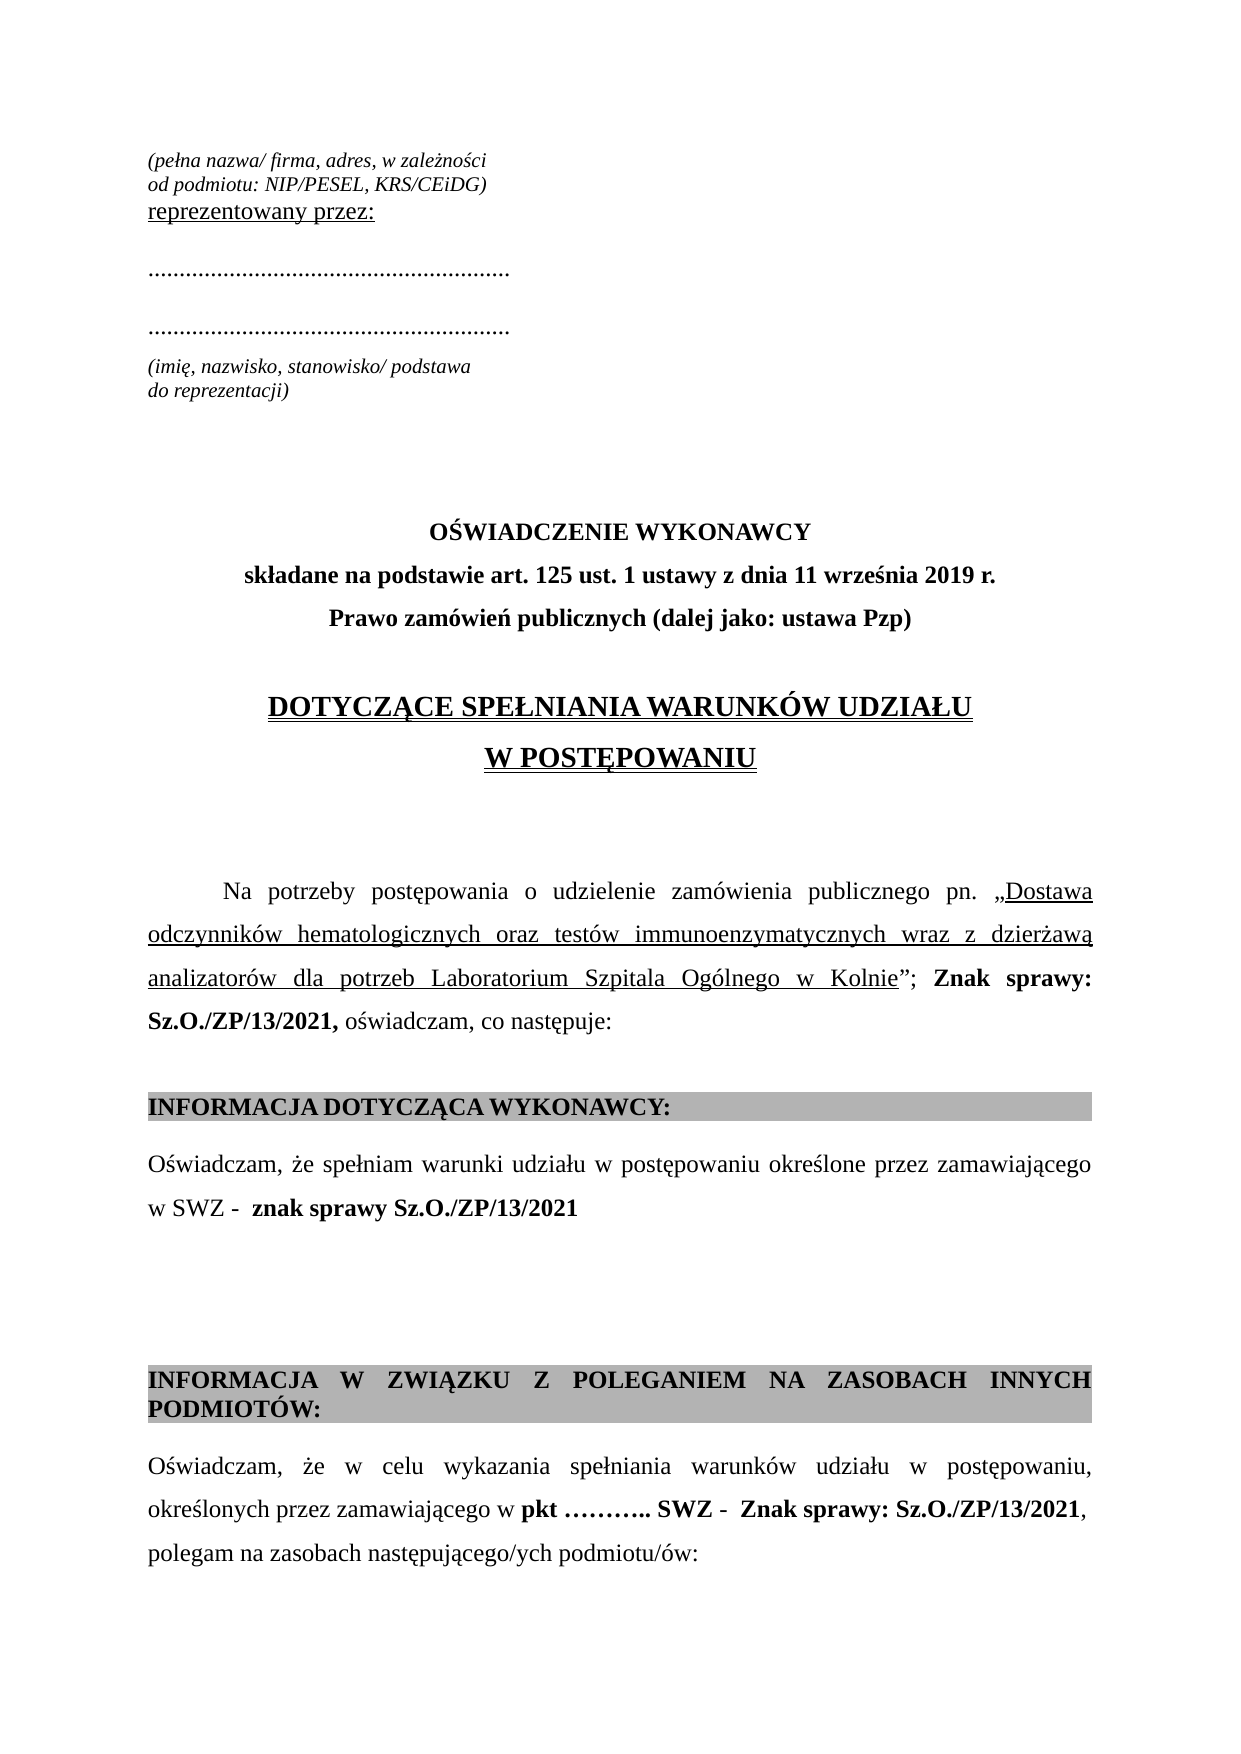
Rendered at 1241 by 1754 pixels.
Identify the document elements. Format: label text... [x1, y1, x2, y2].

text INFORMACJA W ZWIĄZKU Z POLEGANIEM NA ZASOBACH INNYCH PODMIOTÓW: [148, 1365, 1092, 1423]
text składane na podstawie art. 125 ust. 1 ustawy z dnia 11 września 2019 r. [148, 560, 1092, 589]
text Na potrzeby postępowania o udzielenie zamówienia publicznego pn. „Dostawa odczynników hematologicznych oraz testów immunoenzymatycznych wraz z dzierżawą [148, 876, 1092, 944]
text OŚWIADCZENIE WYKONAWCY [148, 517, 1092, 546]
text reprezentowany przez: [148, 196, 1092, 224]
text do reprezentacji) [148, 378, 1092, 402]
text polegam na zasobach następującego/ych podmiotu/ów: [148, 1538, 1092, 1566]
text od podmiotu: NIP/PESEL, KRS/CEiDG) [148, 172, 1092, 196]
text DOTYCZĄCE SPEŁNIANIA WARUNKÓW UDZIAŁU [148, 689, 1092, 723]
text .......................................................... [148, 253, 1092, 282]
text (pełna nazwa/ firma, adres, w zależności [148, 148, 1092, 172]
text W POSTĘPOWANIU [148, 740, 1092, 773]
text .......................................................... [148, 311, 1092, 339]
text Oświadczam, że w celu wykazania spełniania warunków udziału w postępowaniu, określonych przez zamawiającego w pkt ……….. SWZ - Znak sprawy: Sz.O./ZP/13/2021, [148, 1451, 1092, 1523]
text (imię, nazwisko, stanowisko/ podstawa [148, 354, 1092, 378]
text INFORMACJA DOTYCZĄCA WYKONAWCY: [148, 1092, 1092, 1121]
text Prawo zamówień publicznych (dalej jako: ustawa Pzp) [148, 603, 1092, 632]
text analizatorów dla potrzeb Laboratorium Szpitala Ogólnego w Kolnie”; Znak sprawy: Sz.O./ZP/13/2021, oświadczam, co następuje: [148, 946, 1092, 1034]
text Oświadczam, że spełniam warunki udziału w postępowaniu określone przez zamawiającego w SWZ - znak sprawy Sz.O./ZP/13/2021 [148, 1149, 1092, 1221]
